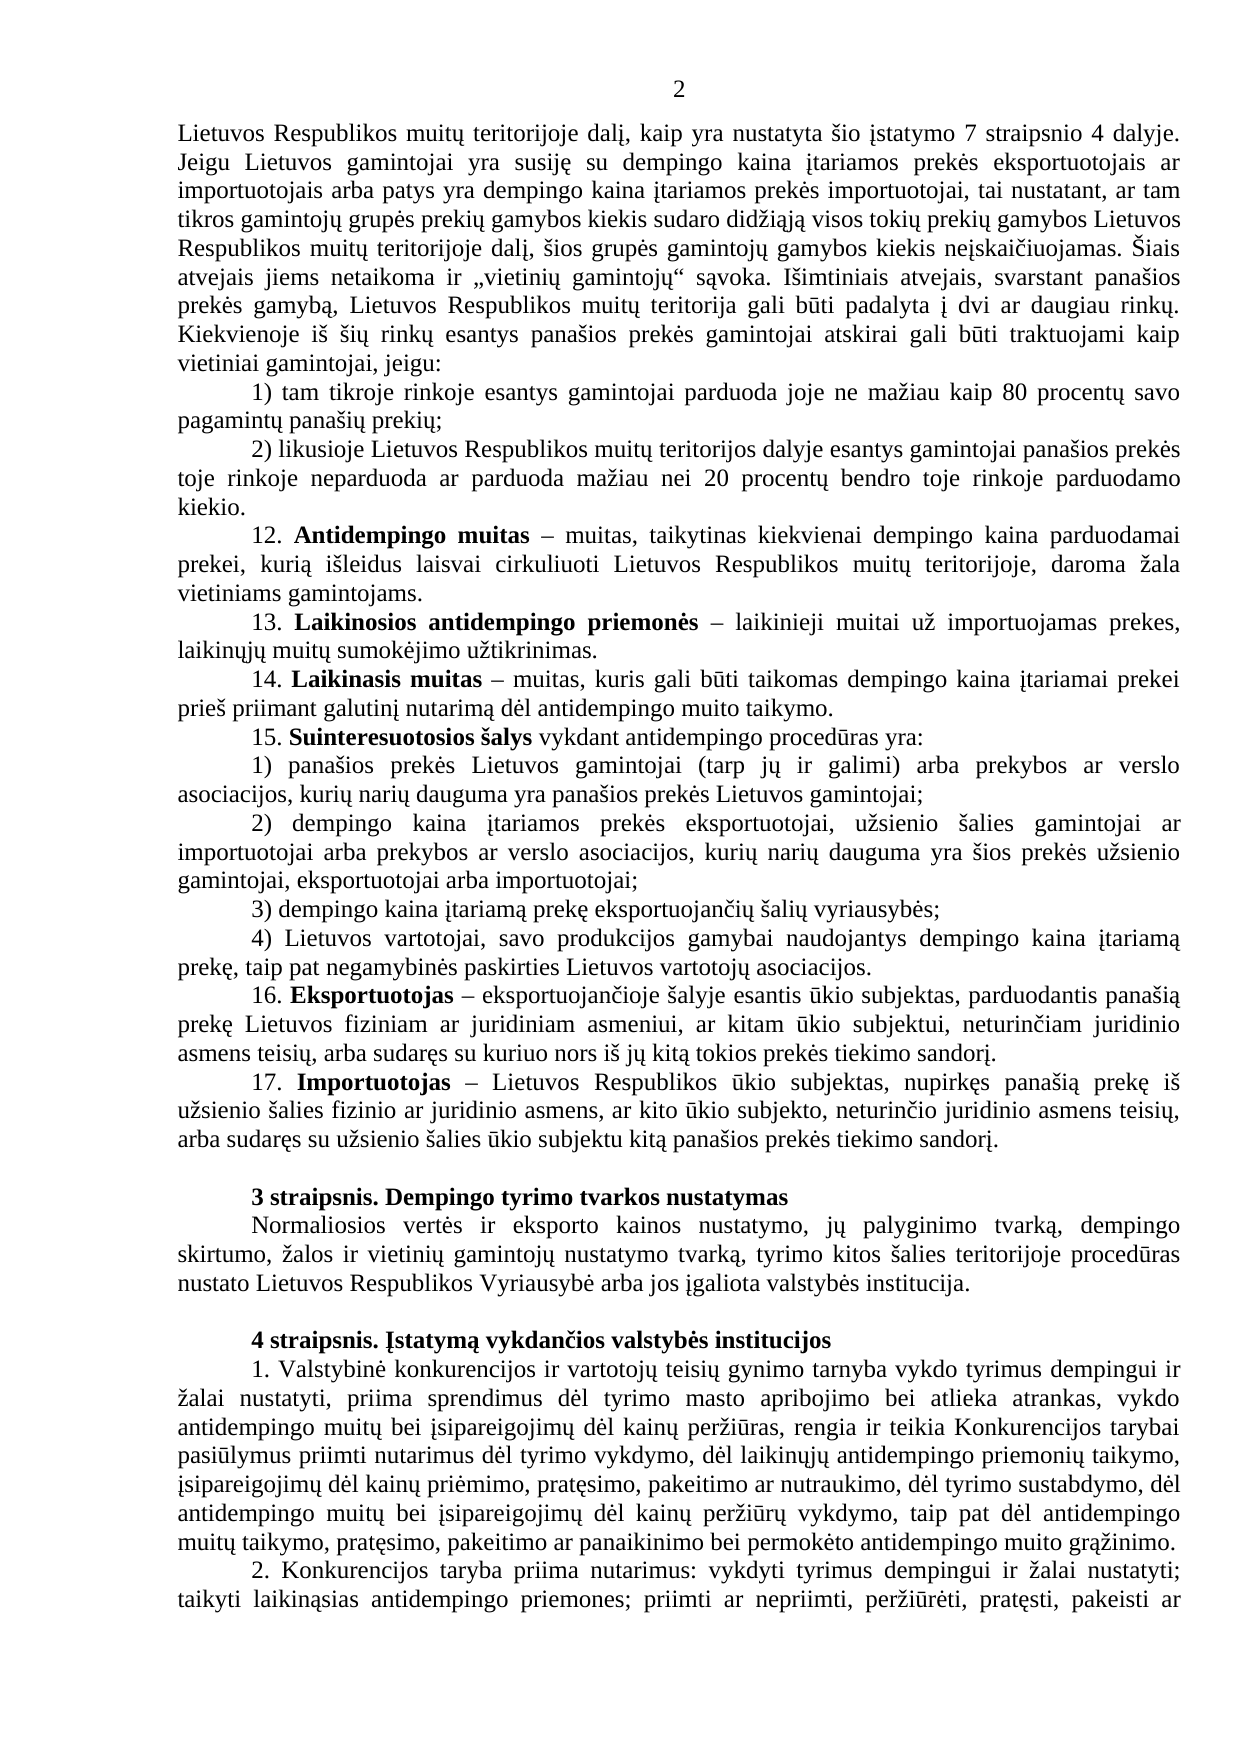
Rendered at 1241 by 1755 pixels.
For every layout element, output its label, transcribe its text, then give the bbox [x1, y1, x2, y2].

text 16. Eksportuotojas – eksportuojančioje šalyje esantis ūkio subjektas, parduodantis panašią prekę Lietuvos fiziniam ar juridiniam asmeniui, ar kitam ūkio subjektui, neturinčiam juridinio asmens teisių, arba sudaręs su kuriuo nors iš jų kitą tokios prekės tiekimo sandorį. [177, 981, 1181, 1067]
text 2) dempingo kaina įtariamos prekės eksportuotojai, užsienio šalies gamintojai ar importuotojai arba prekybos ar verslo asociacijos, kurių narių dauguma yra šios prekės užsienio gamintojai, eksportuotojai arba importuotojai; [177, 808, 1181, 894]
text Lietuvos Respublikos muitų teritorijoje dalį, kaip yra nustatyta šio įstatymo 7 straipsnio 4 dalyje. Jeigu Lietuvos gamintojai yra susiję su dempingo kaina įtariamos prekės eksportuotojais ar importuotojais arba patys yra dempingo kaina įtariamos prekės importuotojai, tai nustatant, ar tam tikros gamintojų grupės prekių gamybos kiekis sudaro didžiąją visos tokių prekių gamybos Lietuvos Respublikos muitų teritorijoje dalį, šios grupės gamintojų gamybos kiekis neįskaičiuojamas. Šiais atvejais jiems netaikoma ir „vietinių gamintojų“ sąvoka. Išimtiniais atvejais, svarstant panašios prekės gamybą, Lietuvos Respublikos muitų teritorija gali būti padalyta į dvi ar daugiau rinkų. Kiekvienoje iš šių rinkų esantys panašios prekės gamintojai atskirai gali būti traktuojami kaip vietiniai gamintojai, jeigu: [177, 118, 1181, 377]
text 14. Laikinasis muitas – muitas, kuris gali būti taikomas dempingo kaina įtariamai prekei prieš priimant galutinį nutarimą dėl antidempingo muito taikymo. [177, 664, 1181, 722]
text 2. Konkurencijos taryba priima nutarimus: vykdyti tyrimus dempingui ir žalai nustatyti; taikyti laikinąsias antidempingo priemones; priimti ar nepriimti, peržiūrėti, pratęsti, pakeisti ar [177, 1556, 1181, 1613]
text 4 straipsnis. Įstatymą vykdančios valstybės institucijos [177, 1326, 1181, 1354]
text 3) dempingo kaina įtariamą prekę eksportuojančių šalių vyriausybės; [177, 894, 1181, 923]
text 3 straipsnis. Dempingo tyrimo tvarkos nustatymas [177, 1182, 1181, 1211]
text 12. Antidempingo muitas – muitas, taikytinas kiekvienai dempingo kaina parduodamai prekei, kurią išleidus laisvai cirkuliuoti Lietuvos Respublikos muitų teritorijoje, daroma žala vietiniams gamintojams. [177, 521, 1181, 607]
text 13. Laikinosios antidempingo priemonės – laikinieji muitai už importuojamas prekes, laikinųjų muitų sumokėjimo užtikrinimas. [177, 607, 1181, 664]
text 15. Suinteresuotosios šalys vykdant antidempingo procedūras yra: [177, 722, 1181, 751]
text Normaliosios vertės ir eksporto kainos nustatymo, jų palyginimo tvarką, dempingo skirtumo, žalos ir vietinių gamintojų nustatymo tvarką, tyrimo kitos šalies teritorijoje procedūras nustato Lietuvos Respublikos Vyriausybė arba jos įgaliota valstybės institucija. [177, 1211, 1181, 1297]
text 4) Lietuvos vartotojai, savo produkcijos gamybai naudojantys dempingo kaina įtariamą prekę, taip pat negamybinės paskirties Lietuvos vartotojų asociacijos. [177, 923, 1181, 981]
text 1) panašios prekės Lietuvos gamintojai (tarp jų ir galimi) arba prekybos ar verslo asociacijos, kurių narių dauguma yra panašios prekės Lietuvos gamintojai; [177, 751, 1181, 808]
text 1. Valstybinė konkurencijos ir vartotojų teisių gynimo tarnyba vykdo tyrimus dempingui ir žalai nustatyti, priima sprendimus dėl tyrimo masto apribojimo bei atlieka atrankas, vykdo antidempingo muitų bei įsipareigojimų dėl kainų peržiūras, rengia ir teikia Konkurencijos tarybai pasiūlymus priimti nutarimus dėl tyrimo vykdymo, dėl laikinųjų antidempingo priemonių taikymo, įsipareigojimų dėl kainų priėmimo, pratęsimo, pakeitimo ar nutraukimo, dėl tyrimo sustabdymo, dėl antidempingo muitų bei įsipareigojimų dėl kainų peržiūrų vykdymo, taip pat dėl antidempingo muitų taikymo, pratęsimo, pakeitimo ar panaikinimo bei permokėto antidempingo muito grąžinimo. [177, 1354, 1181, 1556]
text 1) tam tikroje rinkoje esantys gamintojai parduoda joje ne mažiau kaip 80 procentų savo pagamintų panašių prekių; [177, 377, 1181, 434]
text 17. Importuotojas – Lietuvos Respublikos ūkio subjektas, nupirkęs panašią prekę iš užsienio šalies fizinio ar juridinio asmens, ar kito ūkio subjekto, neturinčio juridinio asmens teisių, arba sudaręs su užsienio šalies ūkio subjektu kitą panašios prekės tiekimo sandorį. [177, 1067, 1181, 1153]
text 2) likusioje Lietuvos Respublikos muitų teritorijos dalyje esantys gamintojai panašios prekės toje rinkoje neparduoda ar parduoda mažiau nei 20 procentų bendro toje rinkoje parduodamo kiekio. [177, 434, 1181, 521]
